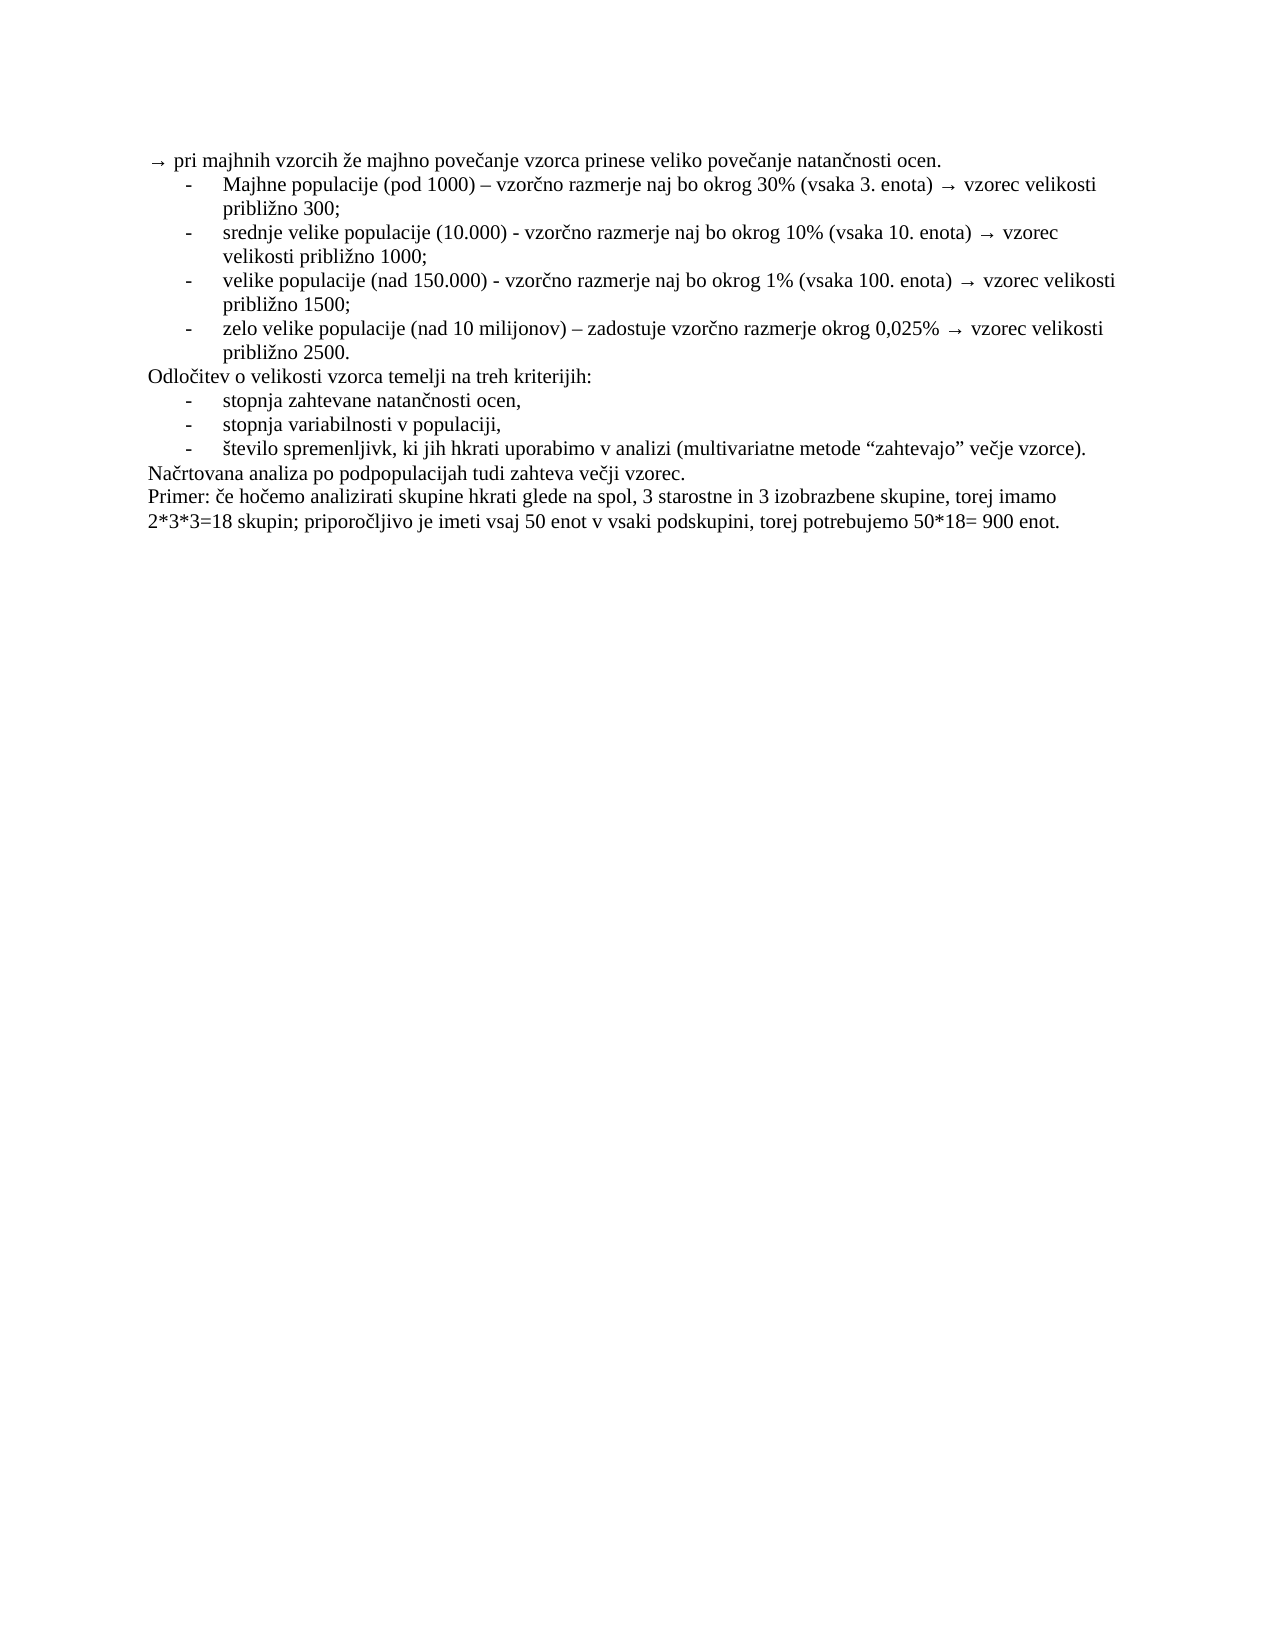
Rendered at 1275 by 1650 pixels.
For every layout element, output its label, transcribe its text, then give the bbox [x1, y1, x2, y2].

list stopnja zahtevane natančnosti ocen, [185, 388, 1127, 412]
text Načrtovana analiza po podpopulacijah tudi zahteva večji vzorec. [148, 460, 1127, 484]
text → pri majhnih vzorcih že majhno povečanje vzorca prinese veliko povečanje natančnosti ocen. [148, 148, 1127, 172]
text Odločitev o velikosti vzorca temelji na treh kriterijih: [148, 364, 1127, 388]
text Primer: če hočemo analizirati skupine hkrati glede na spol, 3 starostne in 3 izobrazbene skupine, torej imamo 2*3*3=18 skupin; priporočljivo je imeti vsaj 50 enot v vsaki podskupini, torej potrebujemo 50*18= 900 enot. [148, 484, 1127, 533]
list zelo velike populacije (nad 10 milijonov) – zadostuje vzorčno razmerje okrog 0,025% → vzorec velikosti približno 2500. [185, 316, 1127, 364]
list velike populacije (nad 150.000) - vzorčno razmerje naj bo okrog 1% (vsaka 100. enota) → vzorec velikosti približno 1500; [185, 268, 1127, 316]
list število spremenljivk, ki jih hkrati uporabimo v analizi (multivariatne metode “zahtevajo” večje vzorce). [185, 436, 1127, 460]
list stopnja variabilnosti v populaciji, [185, 412, 1127, 436]
list Majhne populacije (pod 1000) – vzorčno razmerje naj bo okrog 30% (vsaka 3. enota) → vzorec velikosti približno 300; [185, 172, 1127, 220]
list srednje velike populacije (10.000) - vzorčno razmerje naj bo okrog 10% (vsaka 10. enota) → vzorec velikosti približno 1000; [185, 220, 1127, 268]
